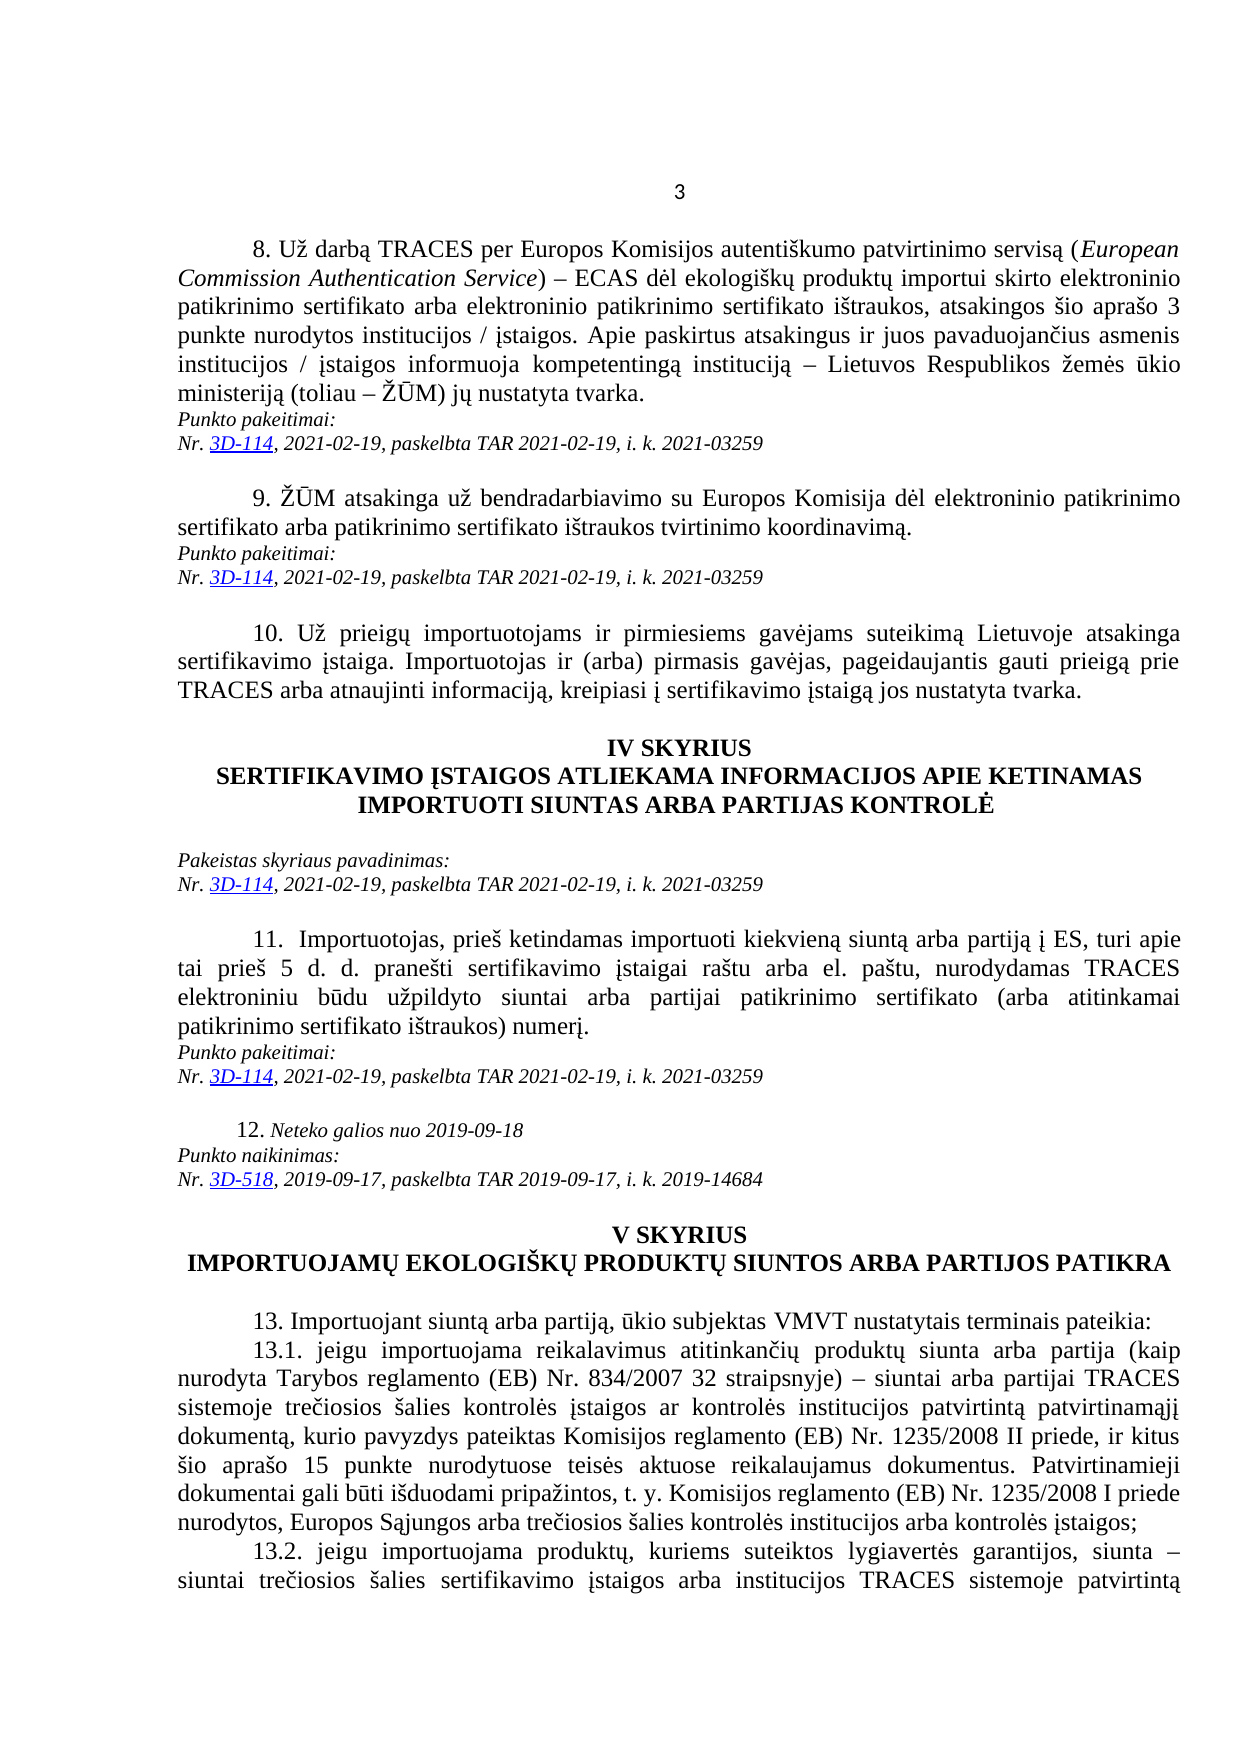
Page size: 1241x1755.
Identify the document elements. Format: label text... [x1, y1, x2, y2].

text Pakeistas skyriaus pavadinimas: [177, 848, 1181, 872]
text V SKYRIUS [177, 1220, 1181, 1248]
text Punkto naikinimas: [177, 1143, 1181, 1167]
text IMPORTUOJAMŲ EKOLOGIŠKŲ PRODUKTŲ SIUNTOS ARBA PARTIJOS PATIKRA [177, 1248, 1181, 1277]
text 13.2. jeigu importuojama produktų, kuriems suteiktos lygiavertės garantijos, siunta – siuntai trečiosios šalies sertifikavimo įstaigos arba institucijos TRACES sistemoje patvirtintą [177, 1536, 1181, 1593]
text 10. Už prieigų importuotojams ir pirmiesiems gavėjams suteikimą Lietuvoje atsakinga sertifikavimo įstaiga. Importuotojas ir (arba) pirmasis gavėjas, pageidaujantis gauti prieigą prie TRACES arba atnaujinti informaciją, kreipiasi į sertifikavimo įstaigą jos nustatyta tvarka. [177, 618, 1181, 704]
text Nr. 3D-114, 2021-02-19, paskelbta TAR 2021-02-19, i. k. 2021-03259 [177, 565, 1181, 589]
text SERTIFIKAVIMO ĮSTAIGOS ATLIEKAMA INFORMACIJOS APIE KETINAMAS IMPORTUOTI SIUNTAS ARBA PARTIJAS KONTROLĖ [177, 761, 1181, 819]
text 11. Importuotojas, prieš ketindamas importuoti kiekvieną siuntą arba partiją į ES, turi apie tai prieš 5 d. d. pranešti sertifikavimo įstaigai raštu arba el. paštu, nurodydamas TRACES elektroniniu būdu užpildyto siuntai arba partijai patikrinimo sertifikato (arba atitinkamai patikrinimo sertifikato ištraukos) numerį. [177, 924, 1181, 1039]
text Nr. 3D-518, 2019-09-17, paskelbta TAR 2019-09-17, i. k. 2019-14684 [177, 1167, 1181, 1191]
text 12. Neteko galios nuo 2019-09-18 [177, 1116, 1181, 1143]
text IV SKYRIUS [177, 733, 1181, 761]
text Punkto pakeitimai: [177, 406, 1181, 431]
text 9. ŽŪM atsakinga už bendradarbiavimo su Europos Komisija dėl elektroninio patikrinimo sertifikato arba patikrinimo sertifikato ištraukos tvirtinimo koordinavimą. [177, 483, 1181, 541]
text Nr. 3D-114, 2021-02-19, paskelbta TAR 2021-02-19, i. k. 2021-03259 [177, 431, 1181, 454]
text Punkto pakeitimai: [177, 1039, 1181, 1064]
text 13.1. jeigu importuojama reikalavimus atitinkančių produktų siunta arba partija (kaip nurodyta Tarybos reglamento (EB) Nr. 834/2007 32 straipsnyje) – siuntai arba partijai TRACES sistemoje trečiosios šalies kontrolės įstaigos ar kontrolės institucijos patvirtintą patvirtinamąjį dokumentą, kurio pavyzdys pateiktas Komisijos reglamento (EB) Nr. 1235/2008 II priede, ir kitus šio aprašo 15 punkte nurodytuose teisės aktuose reikalaujamus dokumentus. Patvirtinamieji dokumentai gali būti išduodami pripažintos, t. y. Komisijos reglamento (EB) Nr. 1235/2008 I priede nurodytos, Europos Sąjungos arba trečiosios šalies kontrolės institucijos arba kontrolės įstaigos; [177, 1335, 1181, 1536]
text Nr. 3D-114, 2021-02-19, paskelbta TAR 2021-02-19, i. k. 2021-03259 [177, 872, 1181, 896]
text Nr. 3D-114, 2021-02-19, paskelbta TAR 2021-02-19, i. k. 2021-03259 [177, 1064, 1181, 1088]
text 8. Už darbą TRACES per Europos Komisijos autentiškumo patvirtinimo servisą (European Commission Authentication Service) – ECAS dėl ekologiškų produktų importui skirto elektroninio patikrinimo sertifikato arba elektroninio patikrinimo sertifikato ištraukos, atsakingos šio aprašo 3 punkte nurodytos institucijos / įstaigos. Apie paskirtus atsakingus ir juos pavaduojančius asmenis institucijos / įstaigos informuoja kompetentingą instituciją – Lietuvos Respublikos žemės ūkio ministeriją (toliau – ŽŪM) jų nustatyta tvarka. [177, 234, 1181, 406]
text Punkto pakeitimai: [177, 541, 1181, 565]
text 13. Importuojant siuntą arba partiją, ūkio subjektas VMVT nustatytais terminais pateikia: [177, 1306, 1181, 1335]
